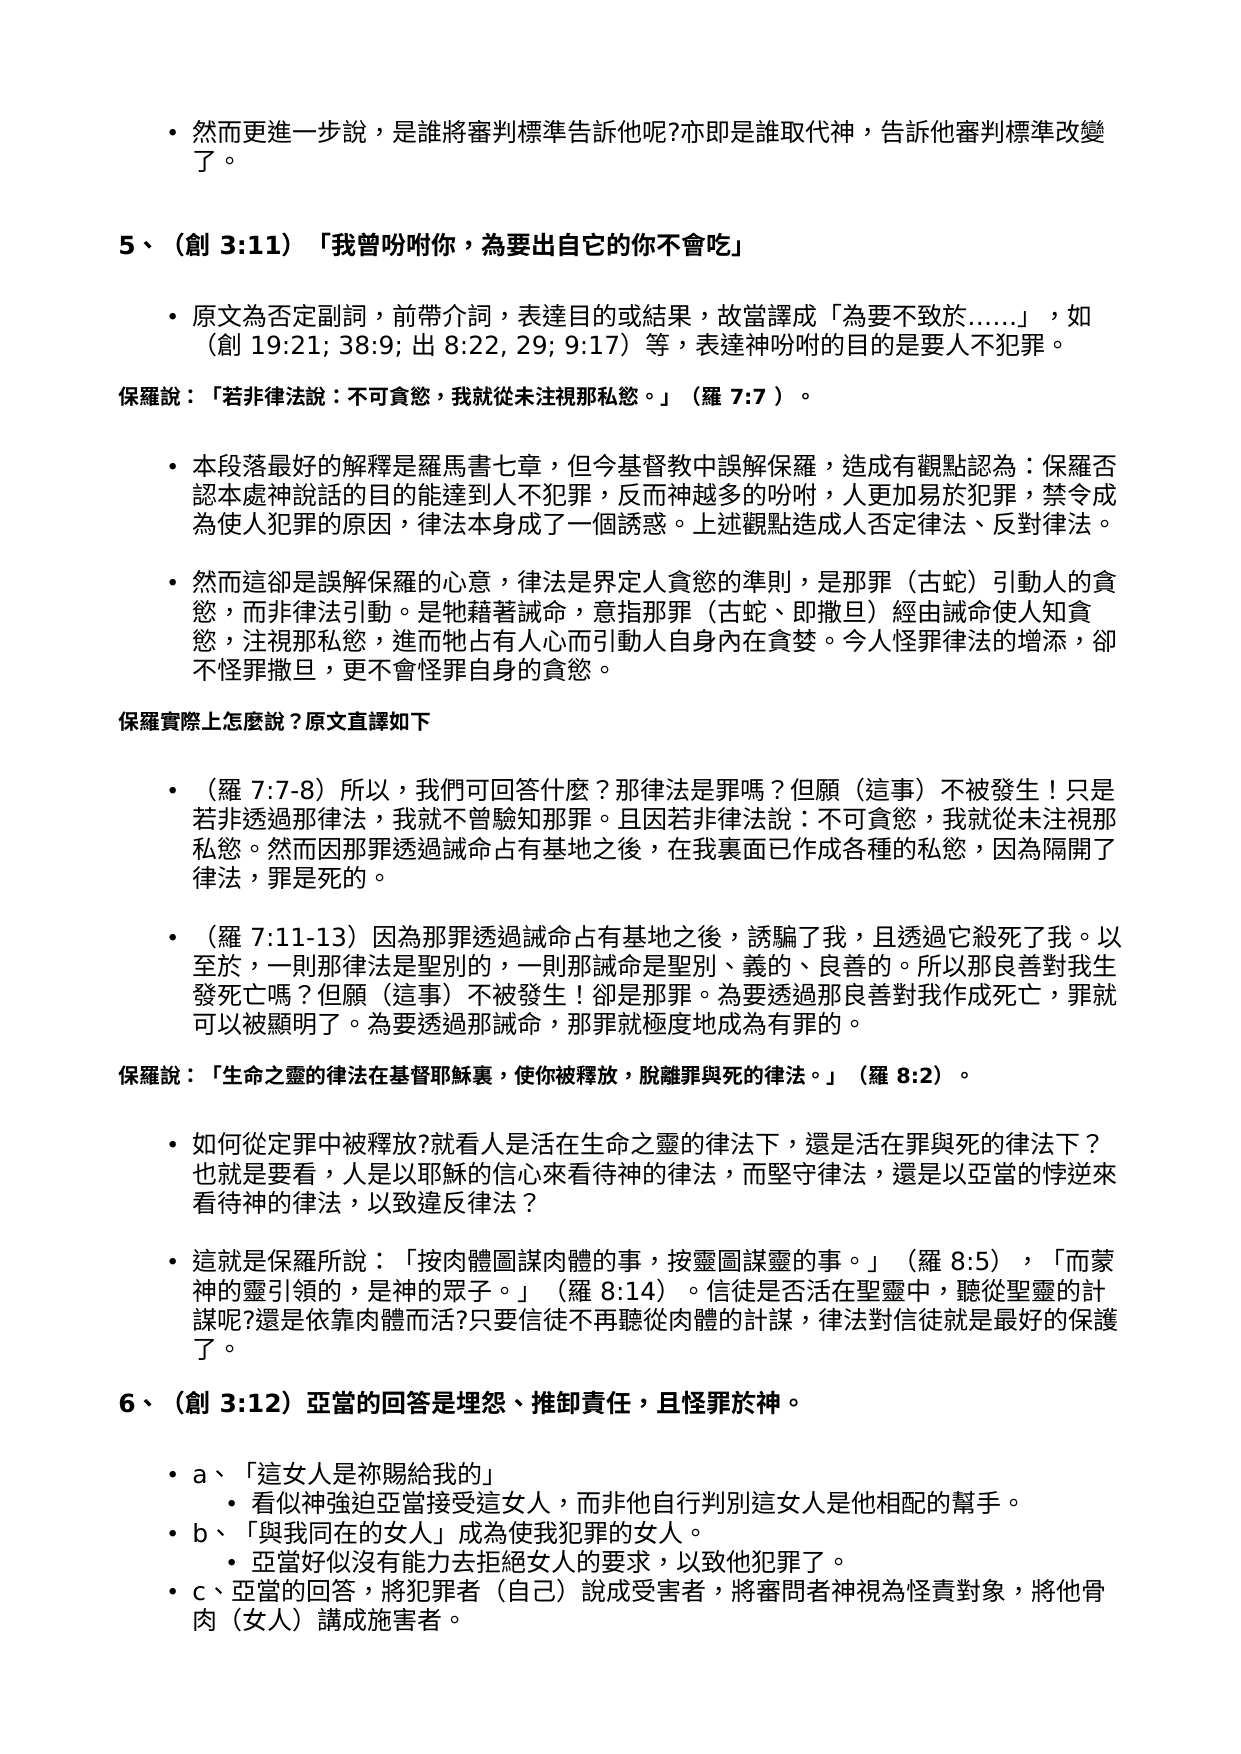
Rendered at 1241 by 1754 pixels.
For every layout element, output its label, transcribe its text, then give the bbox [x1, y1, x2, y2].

subtitle 5、（創 3:11）「我曾吩咐你，為要出自它的你不會吃」 [118, 231, 1122, 260]
list 本段落最好的解釋是羅馬書七章，但今基督教中誤解保羅，造成有觀點認為：保羅否認本處神說話的目的能達到人不犯罪，反而神越多的吩咐，人更加易於犯罪，禁令成為使人犯罪的原因，律法本身成了一個誘惑。上述觀點造成人否定律法、反對律法。 [177, 452, 1122, 539]
list （羅 7:11-13）因為那罪透過誡命占有基地之後，誘騙了我，且透過它殺死了我。以至於，一則那律法是聖別的，一則那誡命是聖別、義的、良善的。所以那良善對我生發死亡嗎？但願（這事）不被發生！卻是那罪。為要透過那良善對我作成死亡，罪就可以被顯明了。為要透過那誡命，那罪就極度地成為有罪的。 [177, 923, 1122, 1039]
list 然而更進一步說，是誰將審判標準告訴他呢?亦即是誰取代神，告訴他審判標準改變了。 [177, 118, 1122, 176]
list 原文為否定副詞，前帶介詞，表達目的或結果，故當譯成「為要不致於……」，如（創 19:21; 38:9; 出 8:22, 29; 9:17）等，表達神吩咐的目的是要人不犯罪。 [177, 302, 1122, 360]
subtitle 保羅實際上怎麼說？原文直譯如下 [118, 710, 1122, 734]
subtitle 6、（創 3:12）亞當的回答是埋怨、推卸責任，且怪罪於神。 [118, 1389, 1122, 1418]
list 這就是保羅所說：「按肉體圖謀肉體的事，按靈圖謀靈的事。」（羅 8:5），「而蒙神的靈引領的，是神的眾子。」（羅 8:14）。信徒是否活在聖靈中，聽從聖靈的計謀呢?還是依靠肉體而活?只要信徒不再聽從肉體的計謀，律法對信徒就是最好的保護了。 [177, 1248, 1122, 1364]
list 如何從定罪中被釋放?就看人是活在生命之靈的律法下，還是活在罪與死的律法下？也就是要看，人是以耶穌的信心來看待神的律法，而堅守律法，還是以亞當的悖逆來看待神的律法，以致違反律法？ [177, 1131, 1122, 1218]
list b、「與我同在的女人」成為使我犯罪的女人。 [177, 1519, 1122, 1548]
subtitle 保羅說：「若非律法說：不可貪慾，我就從未注視那私慾。」（羅 7:7 ）。 [118, 385, 1122, 410]
subtitle 保羅說：「生命之靈的律法在基督耶穌裏，使你被釋放，脫離罪與死的律法。」（羅 8:2）。 [118, 1064, 1122, 1089]
list 然而這卻是誤解保羅的心意，律法是界定人貪慾的準則，是那罪（古蛇）引動人的貪慾，而非律法引動。是牠藉著誡命，意指那罪（古蛇、即撒旦）經由誡命使人知貪慾，注視那私慾，進而牠占有人心而引動人自身內在貪婪。今人怪罪律法的增添，卻不怪罪撒旦，更不會怪罪自身的貪慾。 [177, 569, 1122, 685]
list 亞當好似沒有能力去拒絕女人的要求，以致他犯罪了。 [236, 1548, 1122, 1577]
list （羅 7:7-8）所以，我們可回答什麼？那律法是罪嗎？但願（這事）不被發生！只是若非透過那律法，我就不曾驗知那罪。且因若非律法說：不可貪慾，我就從未注視那私慾。然而因那罪透過誡命占有基地之後，在我裏面已作成各種的私慾，因為隔開了律法，罪是死的。 [177, 777, 1122, 893]
list 看似神強迫亞當接受這女人，而非他自行判別這女人是他相配的幫手。 [236, 1489, 1122, 1519]
list a、「這女人是祢賜給我的」 [177, 1460, 1122, 1489]
list c、亞當的回答，將犯罪者（自己）說成受害者，將審問者神視為怪責對象，將他骨肉（女人）講成施害者。 [177, 1577, 1122, 1635]
